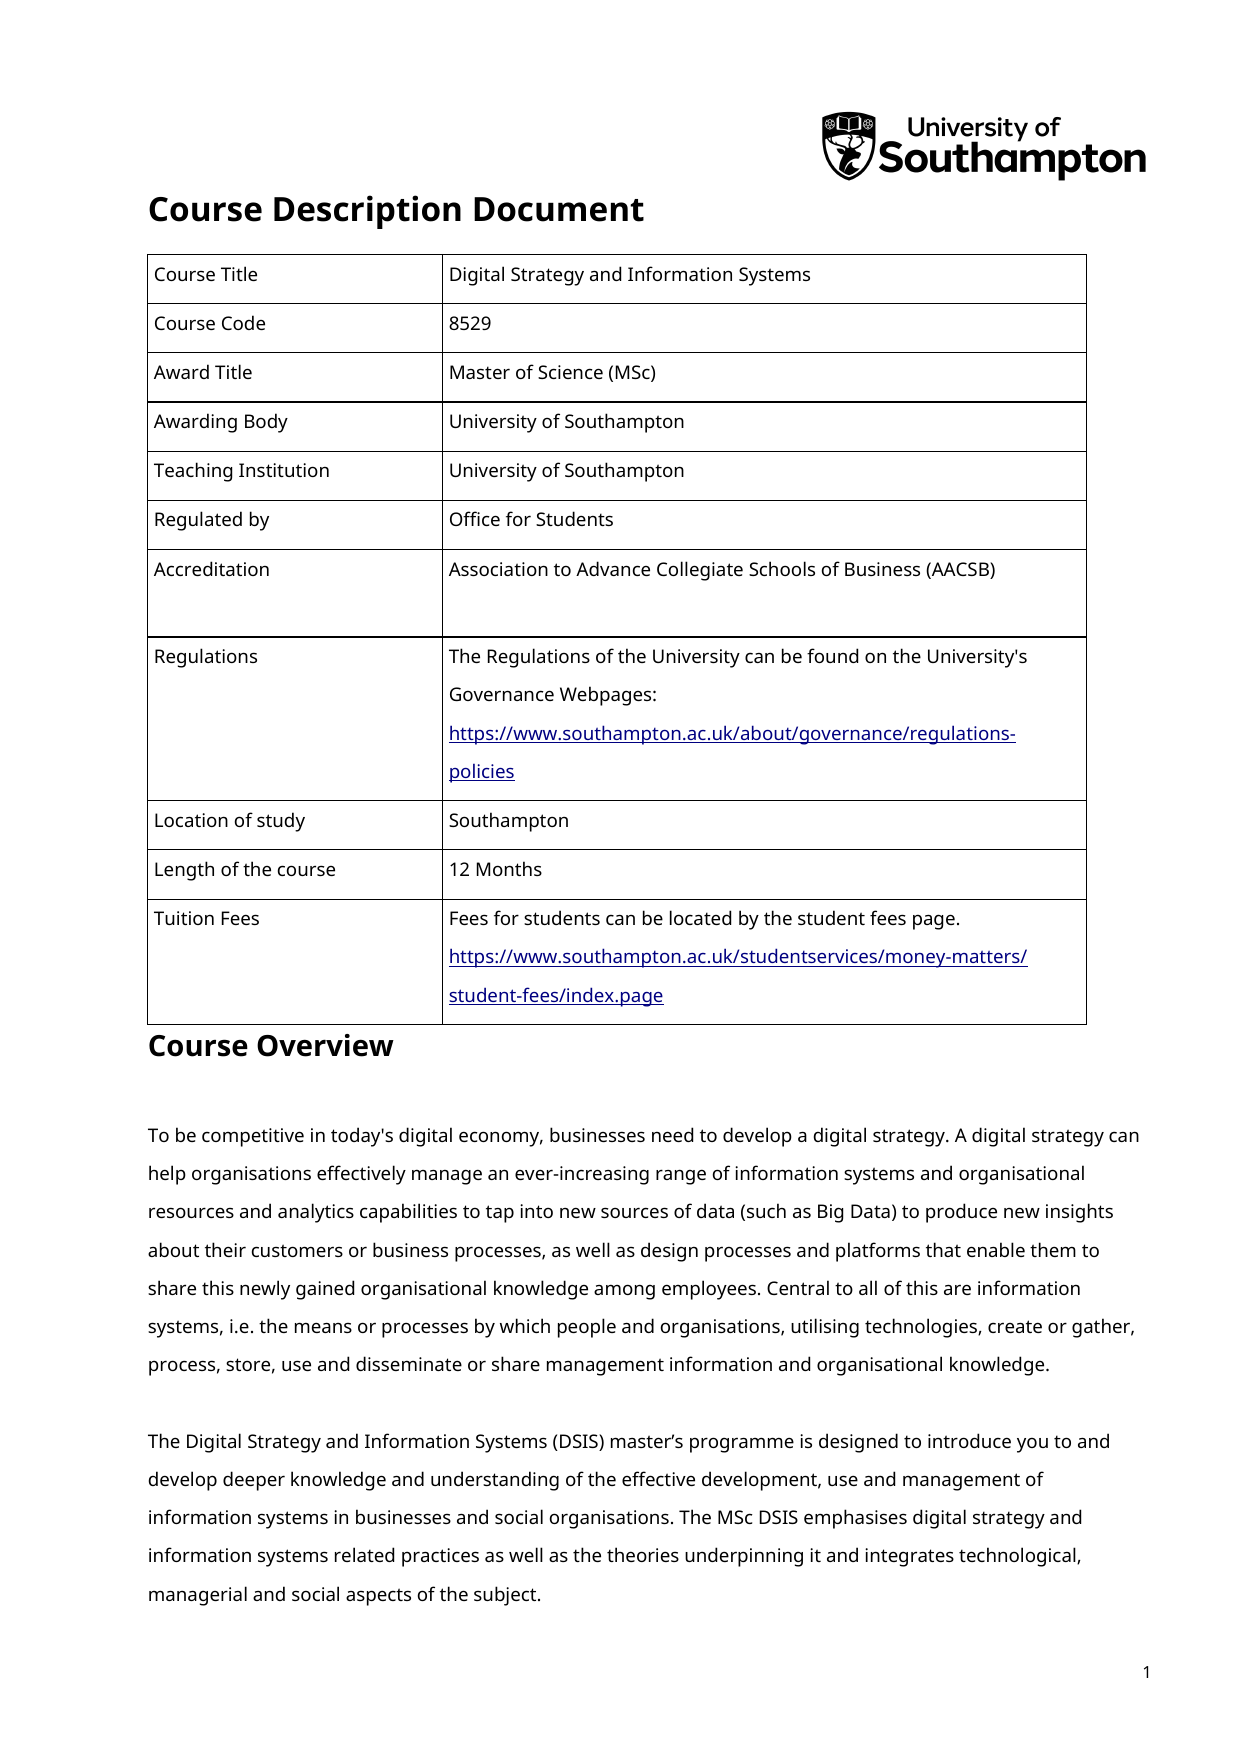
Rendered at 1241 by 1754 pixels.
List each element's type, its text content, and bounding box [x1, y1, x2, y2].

table_cell University of Southampton [443, 403, 1086, 451]
table_cell 12 Months [443, 850, 1086, 898]
table_cell Awarding Body [148, 403, 442, 451]
table_cell Accreditation [148, 550, 442, 636]
table_cell Regulations [148, 638, 442, 800]
table_cell Southampton [443, 801, 1086, 849]
subtitle Course Overview [148, 1025, 1152, 1065]
table_header Course Title [148, 255, 442, 303]
table_cell Master of Science (MSc) [443, 353, 1086, 401]
table_cell Location of study [148, 801, 442, 849]
subtitle Course Description Document [148, 186, 1152, 231]
table_cell Fees for students can be located by the student fees page. https://www.southampton.ac.uk/studentservices/money-matters/student-fees/index.page [443, 900, 1086, 1024]
table_cell Tuition Fees [148, 900, 442, 1024]
table_cell Association to Advance Collegiate Schools of Business (AACSB) [443, 550, 1086, 636]
table_cell 8529 [443, 304, 1086, 352]
table_cell Office for Students [443, 501, 1086, 549]
table_cell Regulated by [148, 501, 442, 549]
table_cell Course Code [148, 304, 442, 352]
table_cell Length of the course [148, 850, 442, 898]
table_cell University of Southampton [443, 452, 1086, 500]
table_cell The Regulations of the University can be found on the University's Governance Webpages: https://www.southampton.ac.uk/about/governance/regulations-policies [443, 638, 1086, 800]
table_cell Award Title [148, 353, 442, 401]
text To be competitive in today's digital economy, businesses need to develop a digital strategy. A digital strategy can help organisations effectively manage an ever-increasing range of information systems and organisational resources and analytics capabilities to tap into new sources of data (such as Big Data) to produce new insights about their customers or business processes, as well as design processes and platforms that enable them to share this newly gained organisational knowledge among employees. Central to all of this are information systems, i.e. the means or processes by which people and organisations, utilising technologies, create or gather, process, store, use and disseminate or share management information and organisational knowledge. The Digital Strategy and Information Systems (DSIS) master’s programme is designed to introduce you to and develop deeper knowledge and understanding of the effective development, use and management of information systems in businesses and social organisations. The MSc DSIS emphasises digital strategy and information systems related practices as well as the theories underpinning it and integrates technological, managerial and social aspects of the subject. [148, 1122, 1152, 1606]
table_cell Teaching Institution [148, 452, 442, 500]
table_header Digital Strategy and Information Systems [443, 255, 1086, 303]
